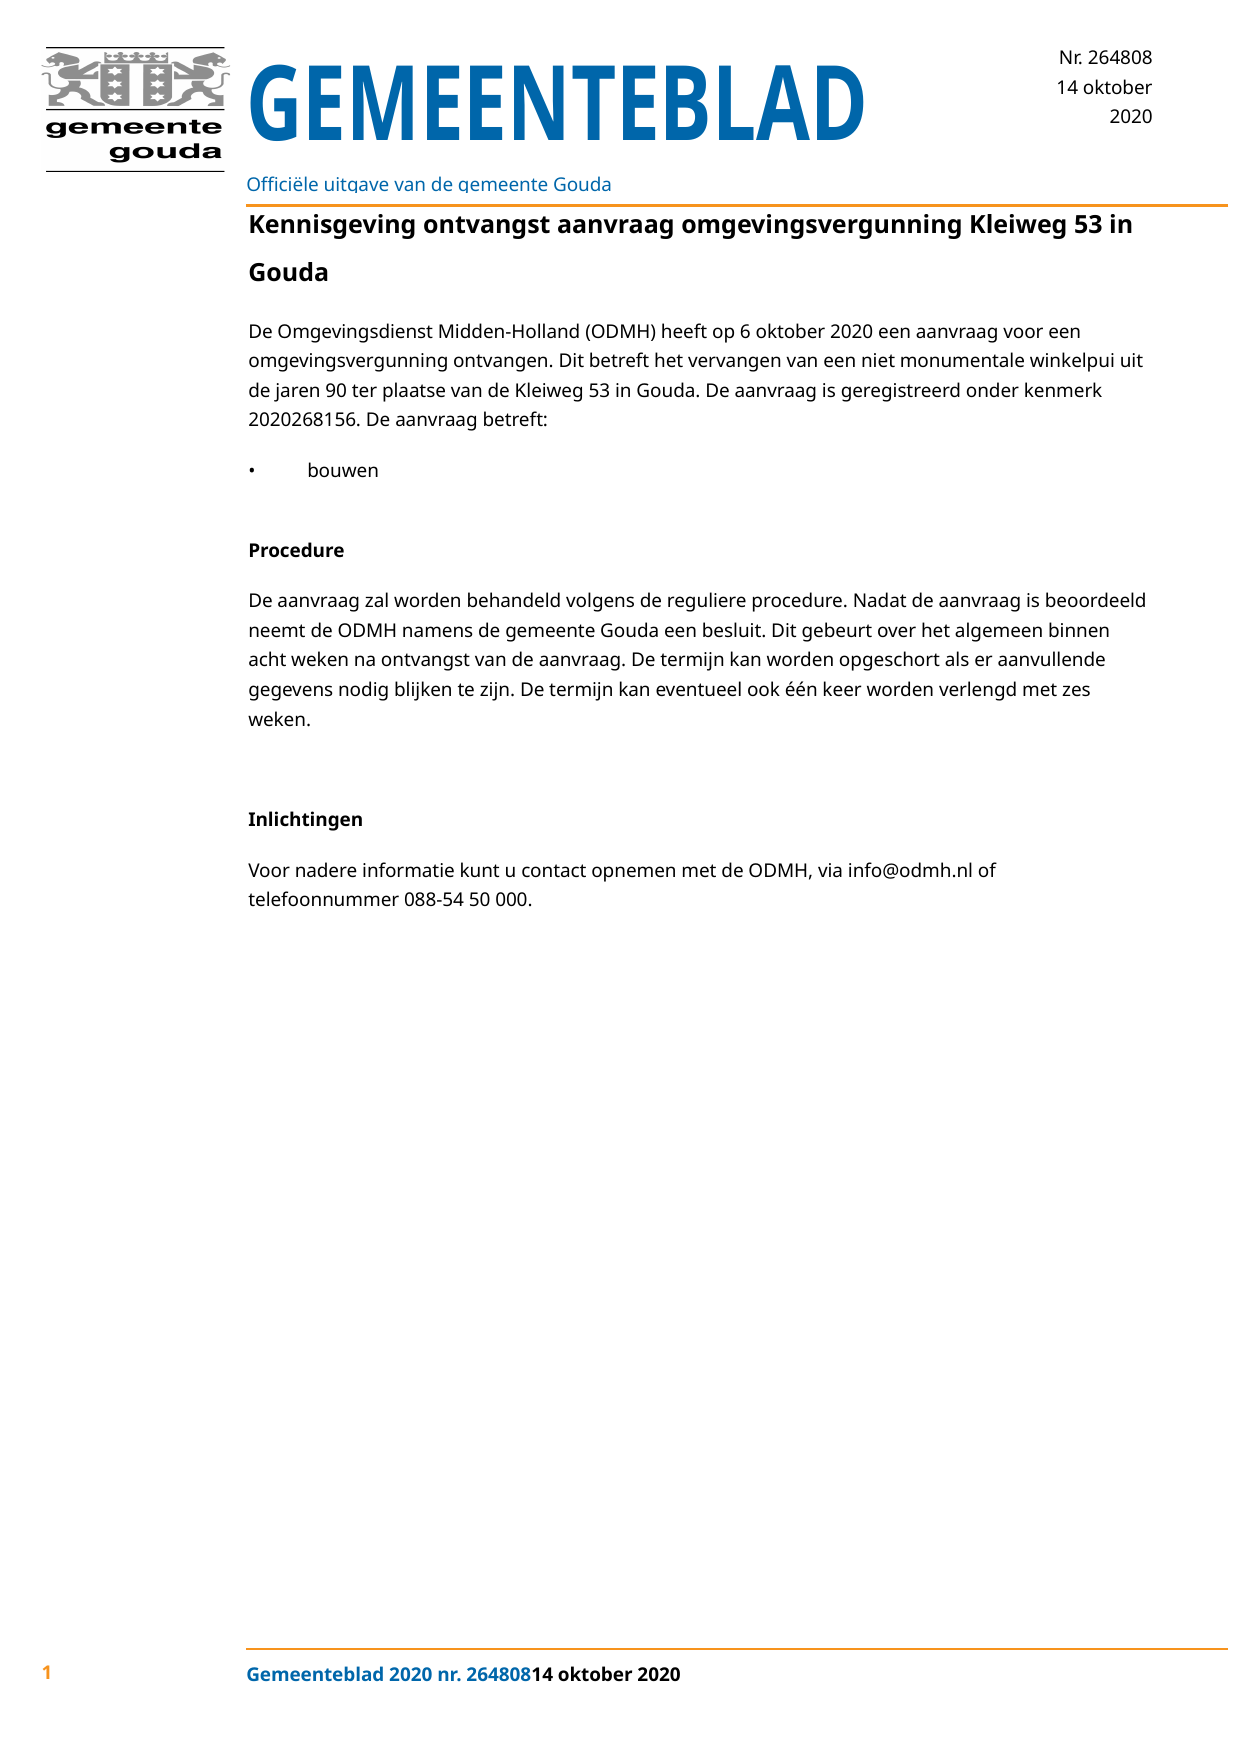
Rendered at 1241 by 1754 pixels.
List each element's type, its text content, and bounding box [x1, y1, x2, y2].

text Inlichtingen [248, 807, 1152, 832]
text Procedure [248, 537, 1152, 563]
text Kennisgeving ontvangst aanvraag omgevingsvergunning Kleiweg 53 in Gouda [248, 207, 1152, 288]
text De aanvraag zal worden behandeld volgens de reguliere procedure. Nadat de aanvraag is beoordeeld neemt de ODMH namens de gemeente Gouda een besluit. Dit gebeurt over het algemeen binnen acht weken na ontvangst van de aanvraag. De termijn kan worden opgeschort als er aanvullende gegevens nodig blijken te zijn. De termijn kan eventueel ook één keer worden verlengd met zes weken. [248, 587, 1152, 732]
picture [41, 47, 231, 172]
text De Omgevingsdienst Midden-Holland (ODMH) heeft op 6 oktober 2020 een aanvraag voor een omgevingsvergunning ontvangen. Dit betreft het vervangen van een niet monumentale winkelpui uit de jaren 90 ter plaatse van de Kleiweg 53 in Gouda. De aanvraag is geregistreerd onder kenmerk 2020268156. De aanvraag betreft: [248, 318, 1152, 432]
list bouwen [248, 457, 1152, 483]
text Voor nadere informatie kunt u contact opnemen met de ODMH, via info@odmh.nl of telefoonnummer 088-54 50 000. [248, 857, 1152, 912]
